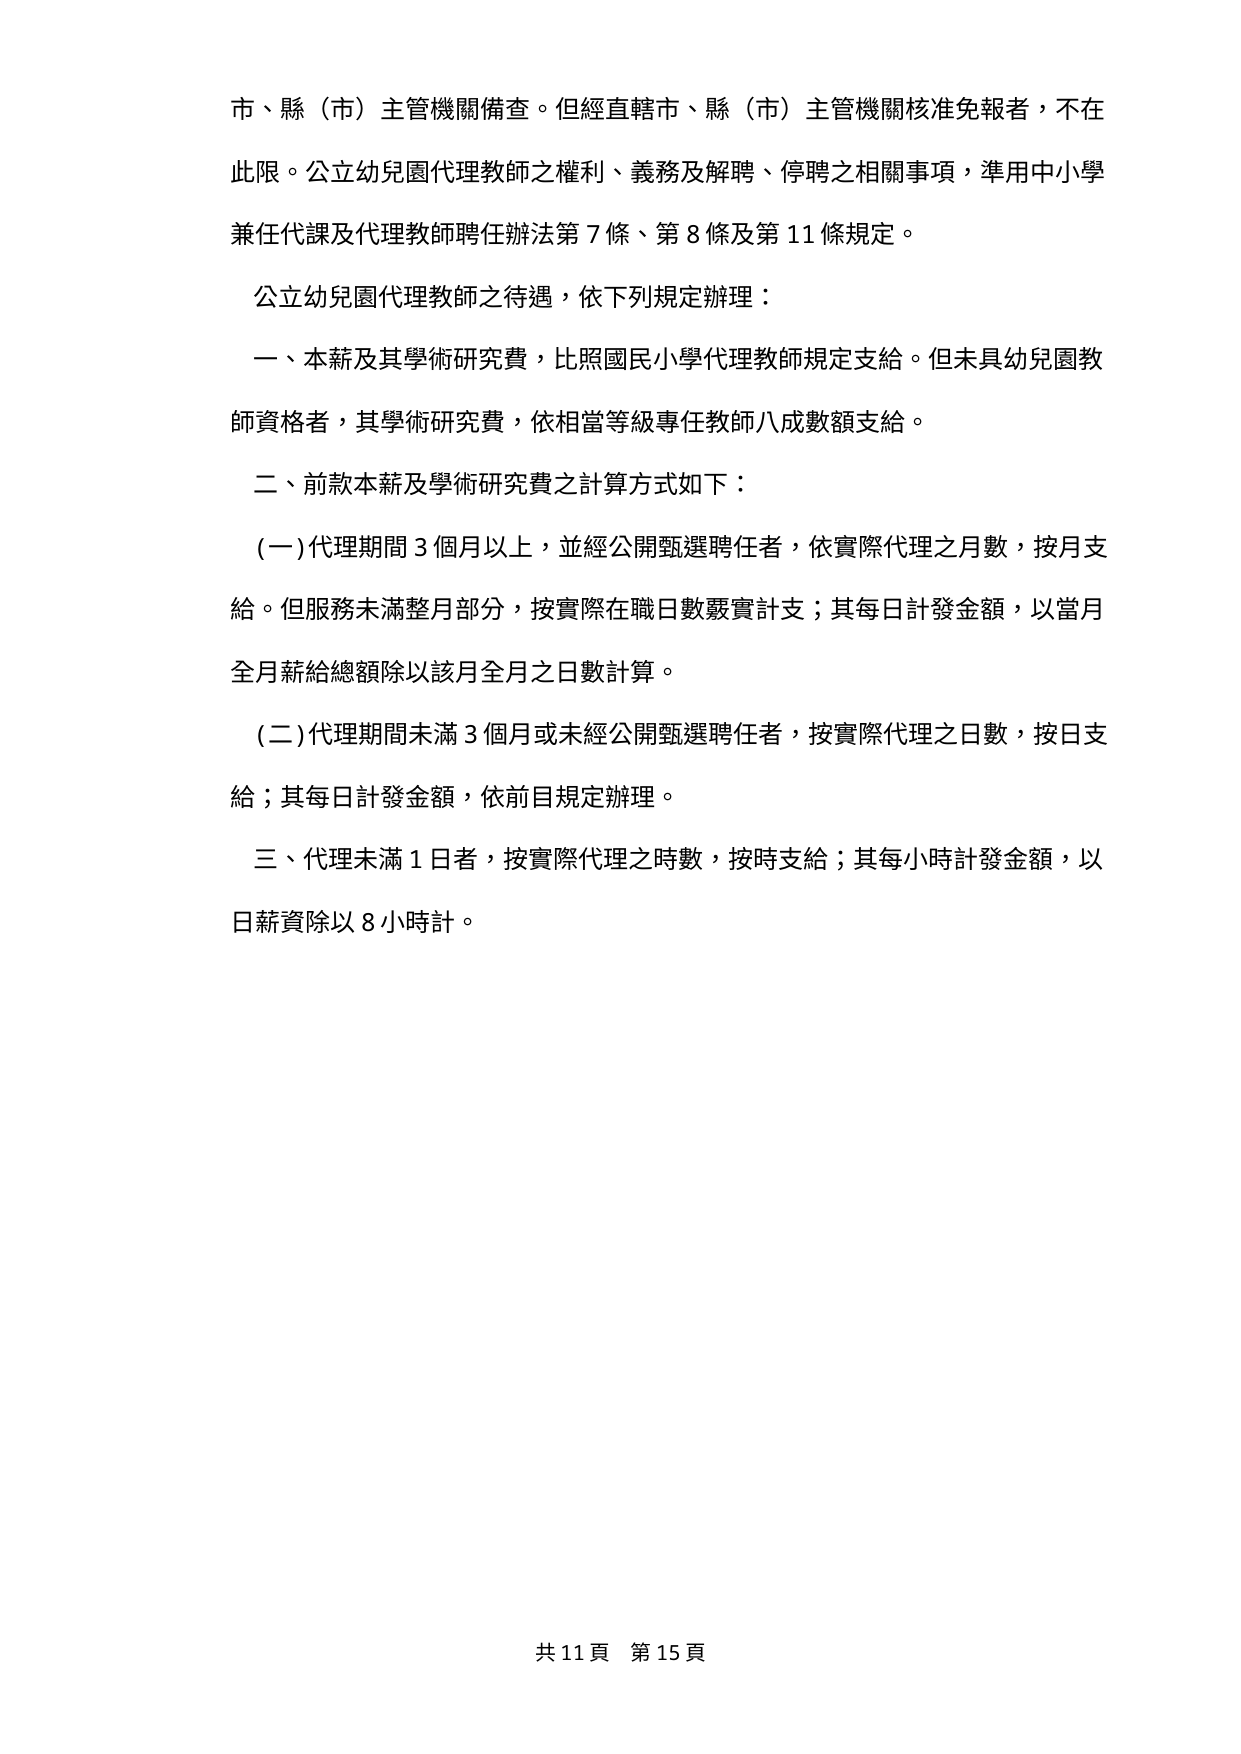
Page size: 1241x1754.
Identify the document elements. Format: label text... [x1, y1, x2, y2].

text 公立幼兒園代理教師之待遇，依下列規定辦理： [118, 254, 1122, 316]
text (一)代理期間3個月以上，並經公開甄選聘任者，依實際代理之月數，按月支給。但服務未滿整月部分，按實際在職日數覈實計支；其每日計發金額，以當月全月薪給總額除以該月全月之日數計算。 [118, 504, 1122, 691]
text 一、本薪及其學術研究費，比照國民小學代理教師規定支給。但未具幼兒園教師資格者，其學術研究費，依相當等級專任教師八成數額支給。 [118, 316, 1122, 441]
text 市、縣（市）主管機關備查。但經直轄市、縣（市）主管機關核准免報者，不在此限。公立幼兒園代理教師之權利、義務及解聘、停聘之相關事項，準用中小學兼任代課及代理教師聘任辦法第7條、第8條及第11條規定。 [118, 66, 1122, 254]
text 二、前款本薪及學術研究費之計算方式如下： [118, 441, 1122, 504]
text 三、代理未滿1日者，按實際代理之時數，按時支給；其每小時計發金額，以日薪資除以8小時計。 [118, 816, 1122, 941]
text (二)代理期間未滿3個月或未經公開甄選聘任者，按實際代理之日數，按日支給；其每日計發金額，依前目規定辦理。 [118, 691, 1122, 816]
